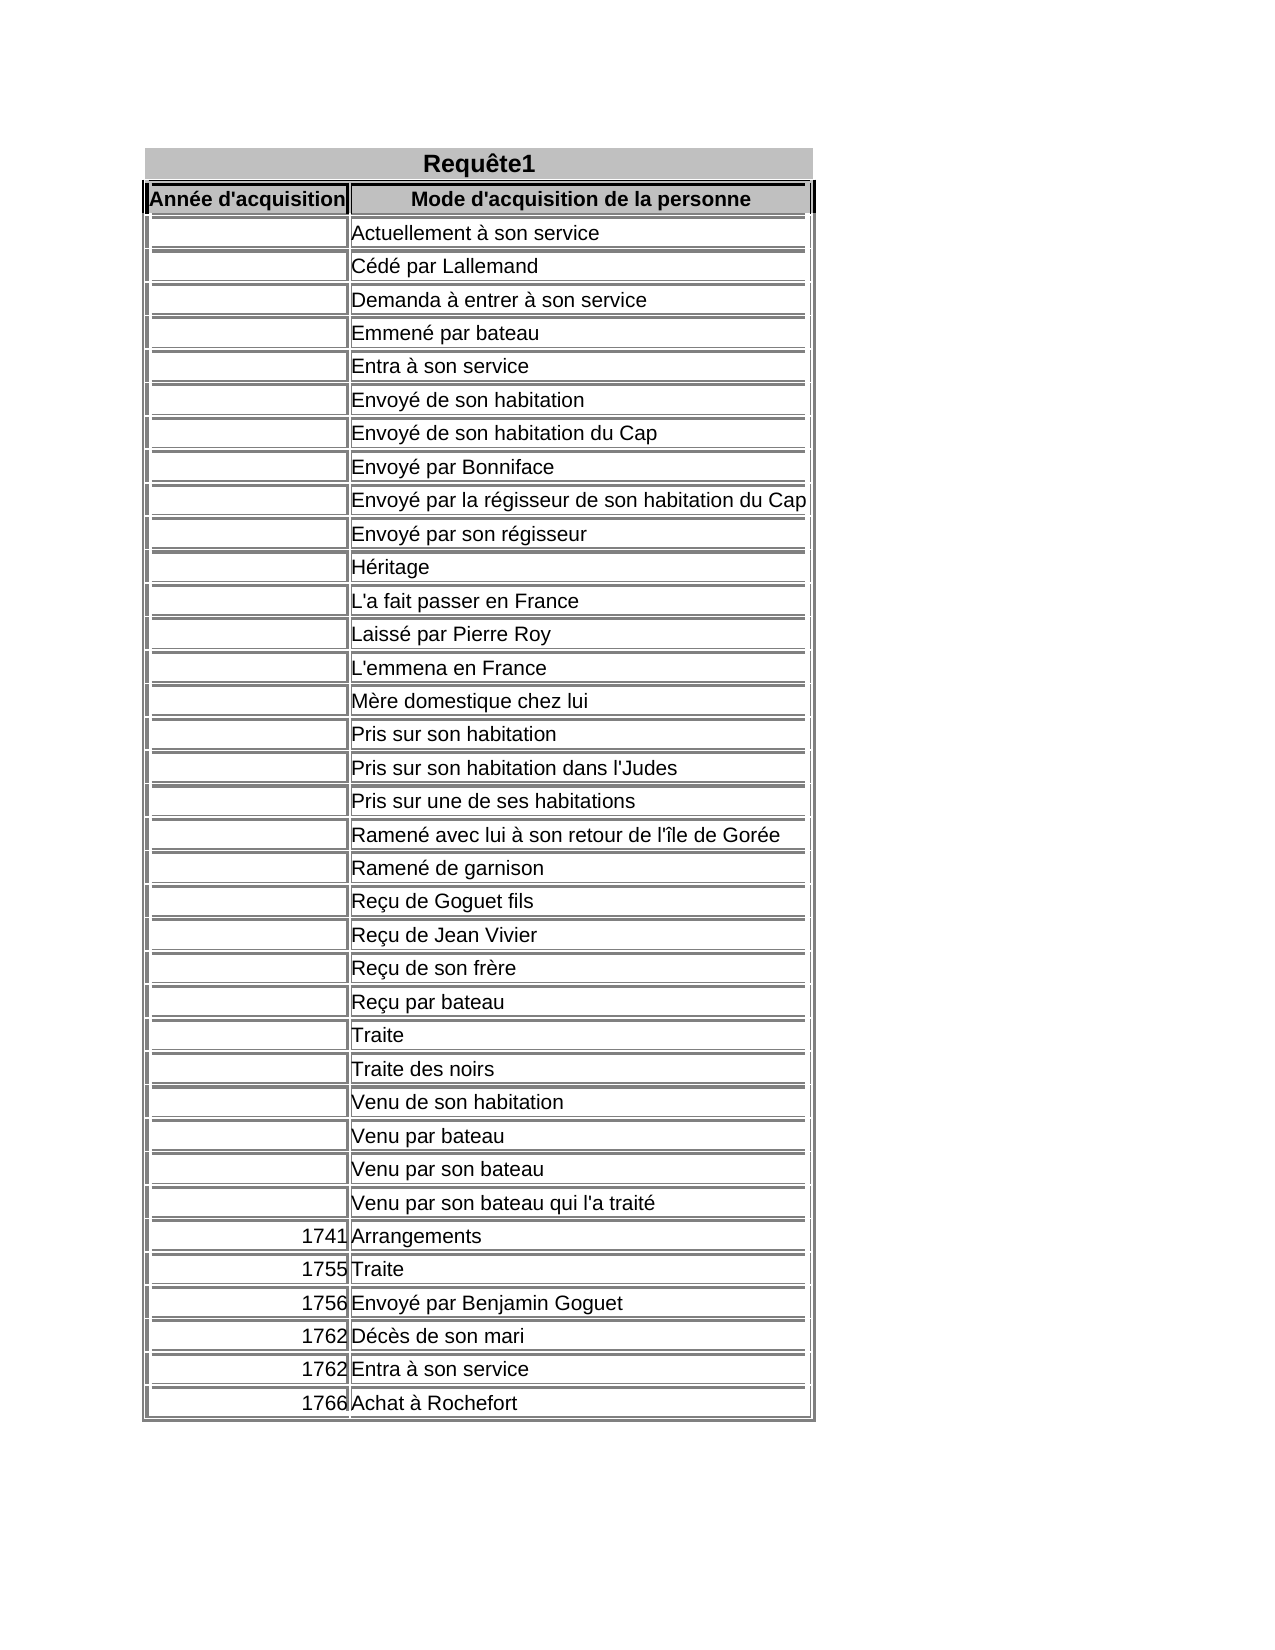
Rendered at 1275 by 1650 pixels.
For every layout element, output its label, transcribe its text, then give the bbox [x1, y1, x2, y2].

table_cell Ramené avec lui à son retour de l'île de Gorée [349, 815, 813, 848]
table_cell [145, 915, 349, 948]
table_cell Actuellement à son service [349, 213, 813, 246]
table_cell Achat à Rochefort [349, 1383, 813, 1416]
table_cell [145, 1116, 349, 1149]
table_cell [145, 514, 349, 547]
table_cell L'a fait passer en France [349, 581, 813, 614]
table_cell Entra à son service [349, 1349, 813, 1383]
table_cell Reçu de Goguet fils [349, 882, 813, 915]
table_cell [145, 848, 349, 882]
table_cell [145, 1183, 349, 1216]
table_cell [145, 648, 349, 681]
table_cell Cédé par Lallemand [349, 246, 813, 280]
table_cell [145, 213, 349, 246]
table_cell [145, 480, 349, 514]
table_cell Venu de son habitation [349, 1082, 813, 1116]
table_cell Traite des noirs [349, 1049, 813, 1082]
table_cell Demanda à entrer à son service [349, 280, 813, 313]
table_cell [145, 1082, 349, 1116]
table_cell [145, 748, 349, 781]
table_cell Reçu de Jean Vivier [349, 915, 813, 948]
table_cell Ramené de garnison [349, 848, 813, 882]
table_cell L'emmena en France [349, 648, 813, 681]
table_cell [145, 1149, 349, 1182]
table_cell Envoyé par son régisseur [349, 514, 813, 547]
table_cell [145, 280, 349, 313]
table_cell [145, 246, 349, 280]
table_cell Traite [349, 1249, 813, 1283]
table_cell Envoyé par la régisseur de son habitation du Cap [349, 480, 813, 514]
table_cell 1762 [145, 1349, 349, 1383]
table_cell Décès de son mari [349, 1316, 813, 1349]
table_cell [145, 714, 349, 748]
table_cell [145, 949, 349, 982]
table_cell [145, 882, 349, 915]
table_cell [145, 781, 349, 815]
table_cell Année d'acquisition [145, 180, 349, 213]
table_cell [145, 581, 349, 614]
table_cell 1762 [145, 1316, 349, 1349]
table_cell [145, 1049, 349, 1082]
table_cell [145, 313, 349, 347]
table_cell Pris sur son habitation [349, 714, 813, 748]
table_cell Reçu par bateau [349, 982, 813, 1015]
table_cell Entra à son service [349, 347, 813, 380]
table_cell Arrangements [349, 1216, 813, 1249]
table_cell [145, 414, 349, 447]
table_cell Pris sur une de ses habitations [349, 781, 813, 815]
table_cell Mère domestique chez lui [349, 681, 813, 714]
table_cell Traite [349, 1015, 813, 1049]
table_cell [145, 347, 349, 380]
table_cell [145, 681, 349, 714]
table_cell [145, 982, 349, 1015]
table_cell Venu par bateau [349, 1116, 813, 1149]
table_cell [145, 815, 349, 848]
table_cell [145, 1015, 349, 1049]
table_cell Reçu de son frère [349, 949, 813, 982]
table_cell [145, 614, 349, 647]
table_cell Pris sur son habitation dans l'Judes [349, 748, 813, 781]
table_cell Envoyé de son habitation du Cap [349, 414, 813, 447]
table_cell Venu par son bateau qui l'a traité [349, 1183, 813, 1216]
table_cell 1741 [145, 1216, 349, 1249]
table_cell Laissé par Pierre Roy [349, 614, 813, 647]
table_cell 1755 [145, 1249, 349, 1283]
table_cell Envoyé par Benjamin Goguet [349, 1283, 813, 1316]
table_cell Mode d'acquisition de la personne [349, 180, 813, 213]
table_cell Venu par son bateau [349, 1149, 813, 1182]
table_cell 1756 [145, 1283, 349, 1316]
table_cell [145, 380, 349, 413]
table_cell Envoyé de son habitation [349, 380, 813, 413]
table_cell [145, 547, 349, 581]
table_cell Héritage [349, 547, 813, 581]
table_cell Emmené par bateau [349, 313, 813, 347]
table_header Requête1 [145, 148, 813, 179]
table_cell [145, 447, 349, 480]
table_cell Envoyé par Bonniface [349, 447, 813, 480]
table_cell 1766 [145, 1383, 349, 1416]
